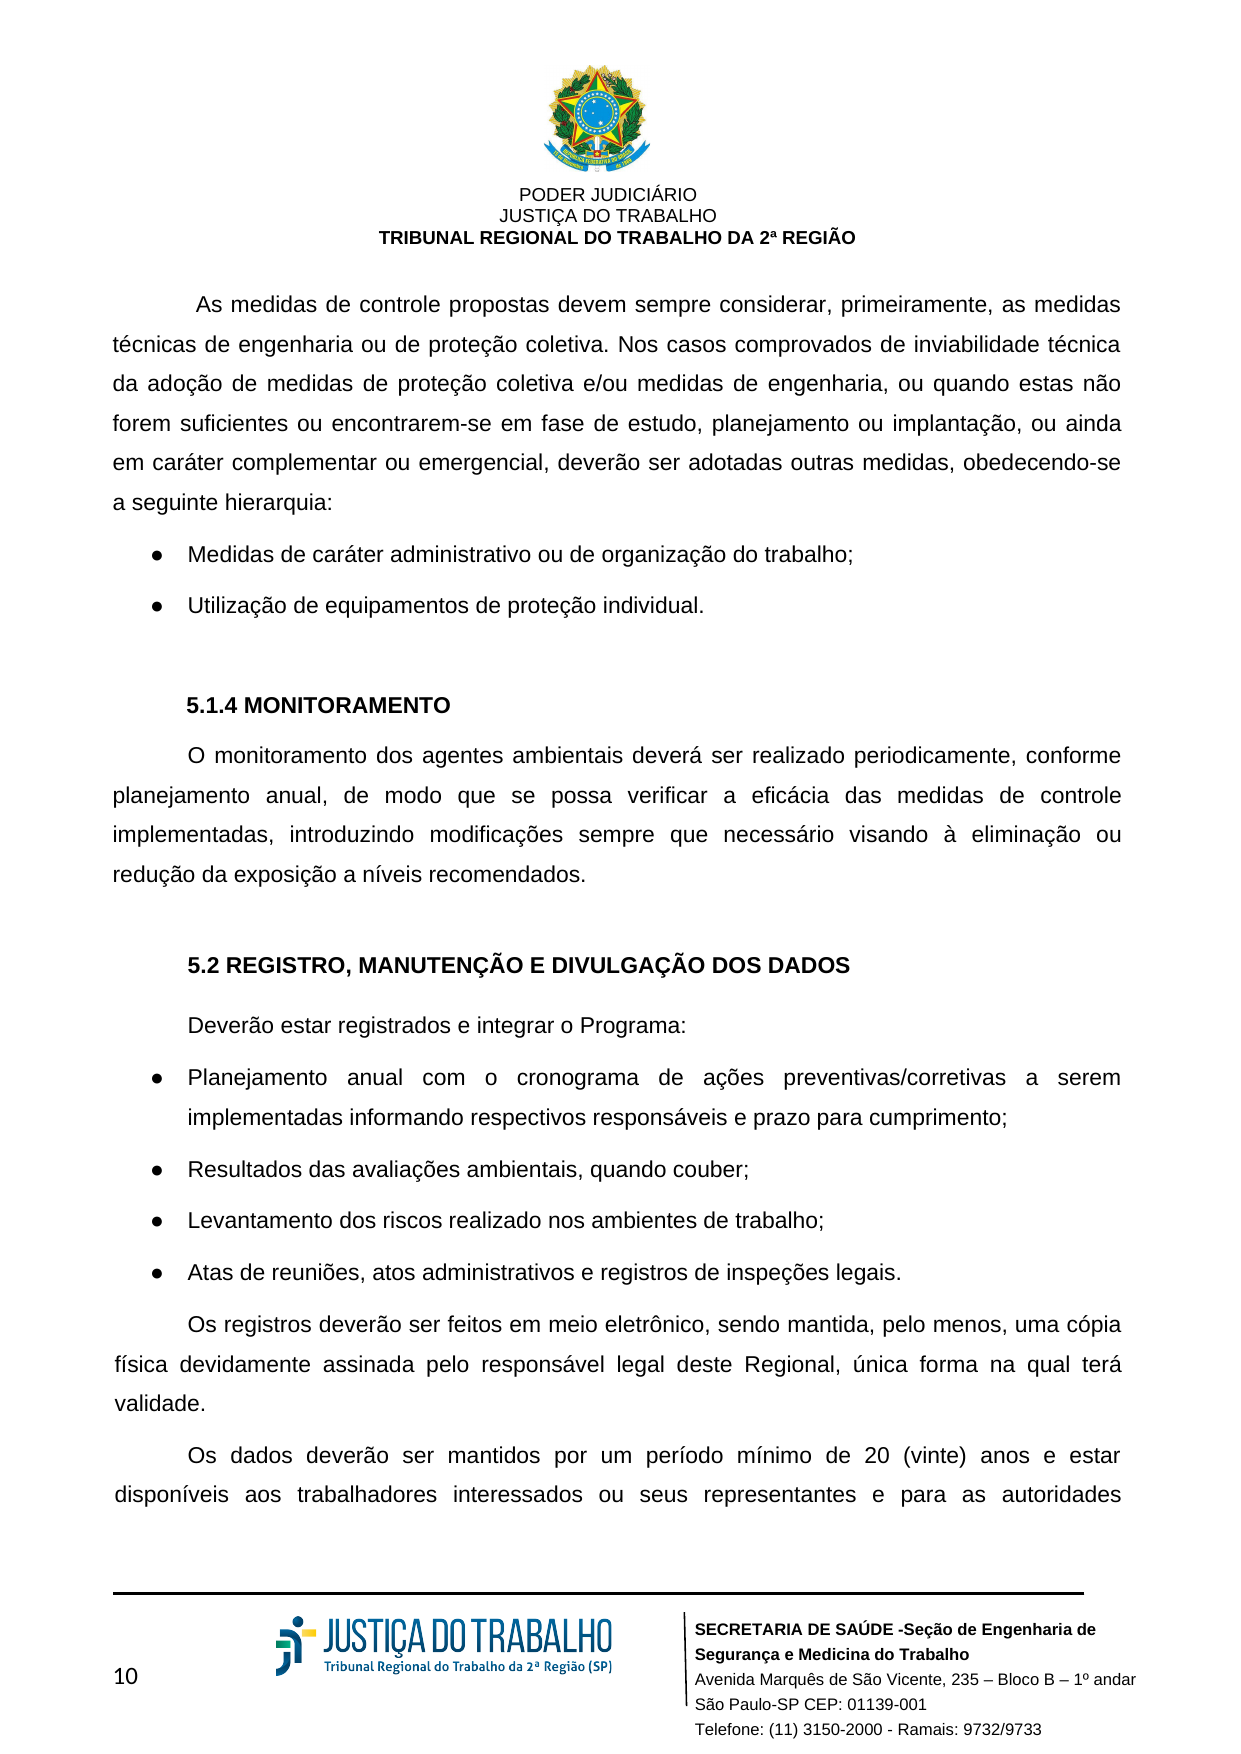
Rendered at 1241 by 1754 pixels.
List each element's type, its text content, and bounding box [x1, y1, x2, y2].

text Deverão estar registrados e integrar o Programa: [112, 1012, 1122, 1039]
subtitle 5.1.4 MONITORAMENTO [186, 692, 1122, 719]
text Os registros deverão ser feitos em meio eletrônico, sendo mantida, pelo menos, uma cópia física devidamente assinada pelo responsável legal deste Regional, única forma na qual terá validade. [114, 1311, 1122, 1416]
subtitle 5.2 REGISTRO, MANUTENÇÃO E DIVULGAÇÃO DOS DADOS [112, 952, 1122, 978]
picture [276, 1616, 612, 1676]
text O monitoramento dos agentes ambientais deverá ser realizado periodicamente, conforme planejamento anual, de modo que se possa verificar a eficácia das medidas de controle implementadas, introduzindo modificações sempre que necessário visando à eliminação ou redução da exposição a níveis recomendados. [112, 742, 1122, 887]
list Levantamento dos riscos realizado nos ambientes de trabalho; [150, 1207, 1122, 1234]
list Utilização de equipamentos de proteção individual. [150, 592, 1122, 619]
picture [543, 65, 650, 172]
list Planejamento anual com o cronograma de ações preventivas/corretivas a serem implementadas informando respectivos responsáveis e prazo para cumprimento; [150, 1064, 1122, 1130]
list Resultados das avaliações ambientais, quando couber; [150, 1156, 1122, 1182]
list Atas de reuniões, atos administrativos e registros de inspeções legais. [150, 1259, 1122, 1286]
list Medidas de caráter administrativo ou de organização do trabalho; [150, 541, 1122, 567]
text Os dados deverão ser mantidos por um período mínimo de 20 (vinte) anos e estar disponíveis aos trabalhadores interessados ou seus representantes e para as autoridades [114, 1442, 1122, 1508]
text As medidas de controle propostas devem sempre considerar, primeiramente, as medidas técnicas de engenharia ou de proteção coletiva. Nos casos comprovados de inviabilidade técnica da adoção de medidas de proteção coletiva e/ou medidas de engenharia, ou quando estas não forem suficientes ou encontrarem-se em fase de estudo, planejamento ou implantação, ou ainda em caráter complementar ou emergencial, deverão ser adotadas outras medidas, obedecendo-se a seguinte hierarquia: [112, 291, 1122, 515]
